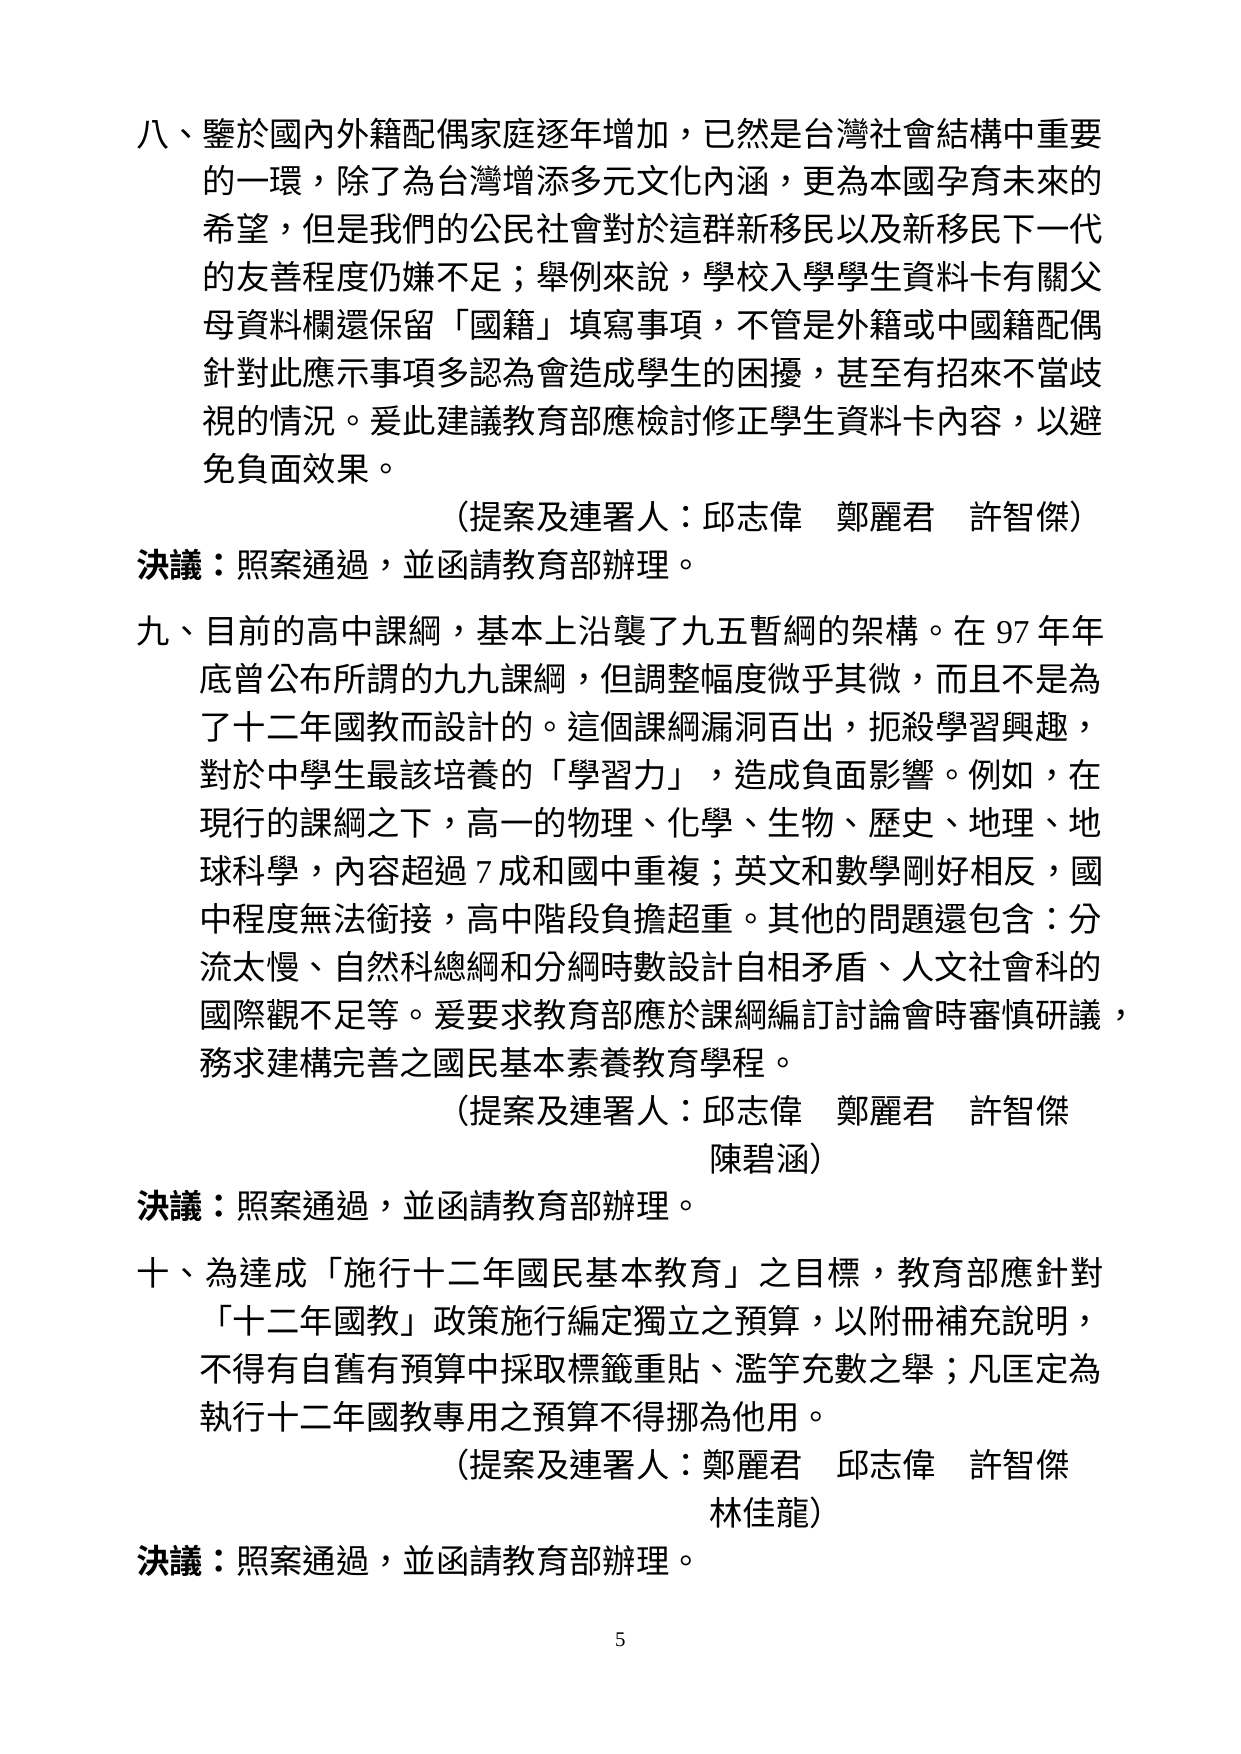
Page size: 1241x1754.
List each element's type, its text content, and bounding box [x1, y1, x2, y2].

text 林佳龍） [136, 1487, 1104, 1535]
text 決議：照案通過，並函請教育部辦理。 [136, 1535, 1104, 1583]
text 陳碧涵） [136, 1133, 1104, 1181]
text 九、目前的高中課綱，基本上沿襲了九五暫綱的架構。在97年年底曾公布所謂的九九課綱，但調整幅度微乎其微，而且不是為了十二年國教而設計的。這個課綱漏洞百出，扼殺學習興趣，對於中學生最該培養的「學習力」，造成負面影響。例如，在現行的課綱之下，高一的物理、化學、生物、歷史、地理、地球科學，內容超過7成和國中重複；英文和數學剛好相反，國中程度無法銜接，高中階段負擔超重。其他的問題還包含：分流太慢、自然科總綱和分綱時數設計自相矛盾、人文社會科的國際觀不足等。爰要求教育部應於課綱編訂討論會時審慎研議，務求建構完善之國民基本素養教育學程。 [136, 606, 1104, 1085]
text （提案及連署人：鄭麗君 邱志偉 許智傑 [136, 1439, 1104, 1487]
text 八、鑒於國內外籍配偶家庭逐年增加，已然是台灣社會結構中重要的一環，除了為台灣增添多元文化內涵，更為本國孕育未來的希望，但是我們的公民社會對於這群新移民以及新移民下一代的友善程度仍嫌不足；舉例來說，學校入學學生資料卡有關父母資料欄還保留「國籍」填寫事項，不管是外籍或中國籍配偶針對此應示事項多認為會造成學生的困擾，甚至有招來不當歧視的情況。爰此建議教育部應檢討修正學生資料卡內容，以避免負面效果。 [136, 108, 1104, 491]
text （提案及連署人：邱志偉 鄭麗君 許智傑） [136, 491, 1104, 539]
text 決議：照案通過，並函請教育部辦理。 [136, 1181, 1104, 1228]
text 十、為達成「施行十二年國民基本教育」之目標，教育部應針對「十二年國教」政策施行編定獨立之預算，以附冊補充說明，不得有自舊有預算中採取標籤重貼、濫竽充數之舉；凡匡定為執行十二年國教專用之預算不得挪為他用。 [136, 1247, 1104, 1439]
text 決議：照案通過，並函請教育部辦理。 [136, 539, 1104, 587]
text （提案及連署人：邱志偉 鄭麗君 許智傑 [136, 1085, 1104, 1133]
